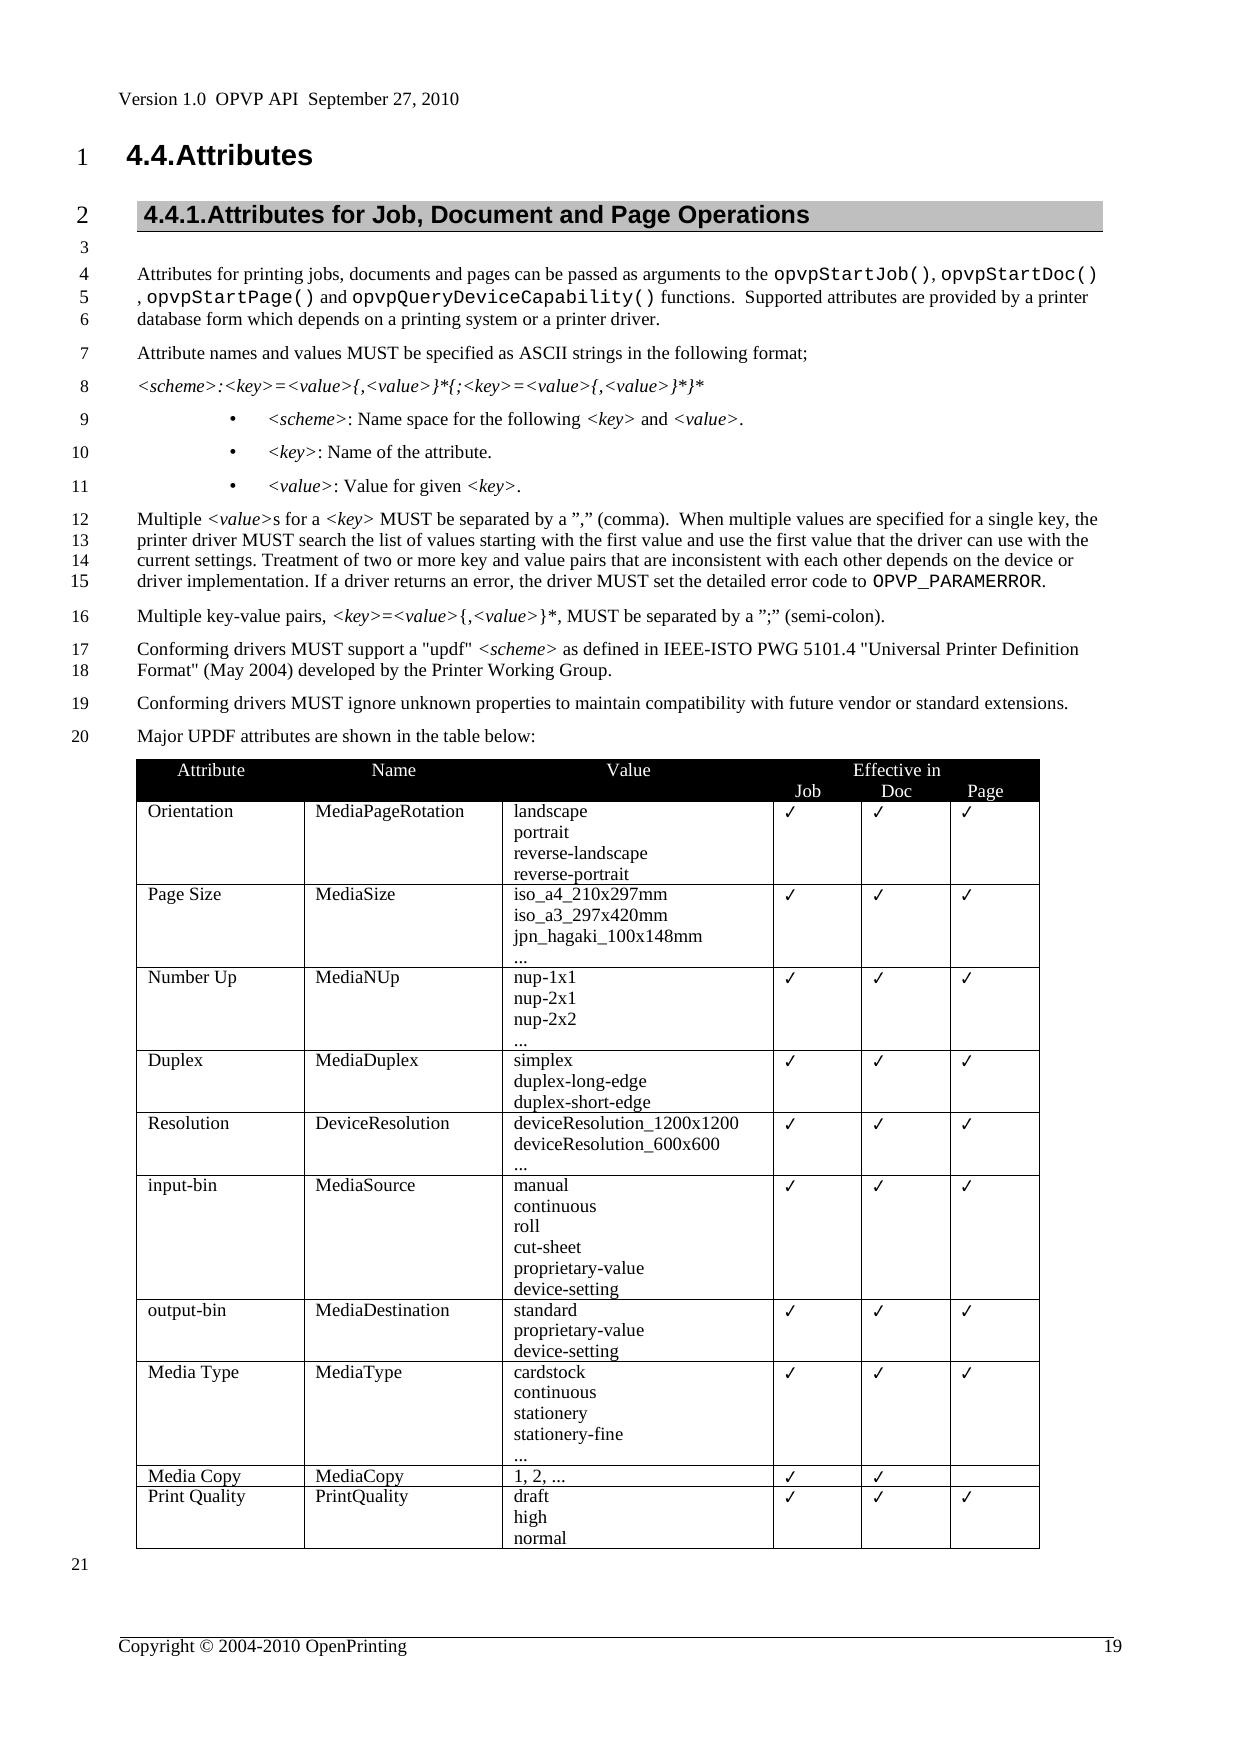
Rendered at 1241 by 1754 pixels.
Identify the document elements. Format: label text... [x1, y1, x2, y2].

table_cell cardstock continuous stationery stationery-fine ... [503, 1362, 773, 1465]
table_cell ✔ [951, 1487, 1039, 1548]
table_cell DeviceResolution [305, 1113, 502, 1175]
table_cell input-bin [137, 1176, 304, 1299]
table_cell Doc [862, 781, 950, 801]
table_cell ✔ [862, 1466, 950, 1486]
table_cell Duplex [137, 1051, 304, 1112]
table_cell deviceResolution_1200x1200 deviceResolution_600x600 ... [503, 1113, 773, 1175]
table_cell Job [774, 781, 861, 801]
table_header Effective in [774, 760, 1039, 780]
table_cell ✔ [862, 885, 950, 967]
table_cell ✔ [774, 1113, 861, 1175]
table_cell ✔ [774, 1300, 861, 1361]
table_cell ✔ [774, 1362, 861, 1465]
table_cell ✔ [774, 1051, 861, 1112]
table_header Name [305, 760, 502, 801]
table_cell Media Type [137, 1362, 304, 1465]
table_cell nup-1x1 nup-2x1 nup-2x2 ... [503, 968, 773, 1050]
table_cell ✔ [951, 1362, 1039, 1465]
table_cell draft high normal [503, 1487, 773, 1548]
text Conforming drivers MUST support a "updf" <scheme> as defined in IEEE-ISTO PWG 5101.4 "Universal Printer Definition Format" (May 2004) developed by the Printer Working Group. [137, 639, 1103, 680]
table_cell ✔ [862, 968, 950, 1050]
table_cell Resolution [137, 1113, 304, 1175]
table_cell simplex duplex-long-edge duplex-short-edge [503, 1051, 773, 1112]
table_cell ✔ [774, 1176, 861, 1299]
table_cell PrintQuality [305, 1487, 502, 1548]
table_cell MediaDestination [305, 1300, 502, 1361]
table_cell MediaNUp [305, 968, 502, 1050]
table_header Value [503, 760, 773, 801]
table_cell ✔ [951, 1113, 1039, 1175]
table_cell ✔ [951, 802, 1039, 884]
table_cell ✔ [862, 1113, 950, 1175]
table_cell ✔ [951, 1300, 1039, 1361]
list <key>: Name of the attribute. [229, 442, 1103, 463]
table_cell ✔ [774, 1466, 861, 1486]
table_cell ✔ [774, 802, 861, 884]
table_cell MediaPageRotation [305, 802, 502, 884]
text Attribute names and values MUST be specified as ASCII strings in the following format; [137, 342, 1103, 363]
text Major UPDF attributes are shown in the table below: [137, 726, 1103, 747]
table_cell ✔ [862, 1487, 950, 1548]
table_cell ✔ [862, 802, 950, 884]
list <value>: Value for given <key>. [229, 475, 1103, 496]
subtitle Attributes [118, 139, 1122, 171]
table_cell ✔ [862, 1051, 950, 1112]
table_cell MediaCopy [305, 1466, 502, 1486]
table_cell Page Size [137, 885, 304, 967]
table_cell ✔ [951, 1176, 1039, 1299]
table_cell Page [951, 781, 1039, 801]
table_cell ✔ [951, 885, 1039, 967]
table_cell iso_a4_210x297mm iso_a3_297x420mm jpn_hagaki_100x148mm ... [503, 885, 773, 967]
table_cell ✔ [862, 1362, 950, 1465]
table_header Attribute [137, 760, 304, 801]
table_cell ✔ [862, 1176, 950, 1299]
table_cell ✔ [774, 968, 861, 1050]
table_cell landscape portrait reverse-landscape reverse-portrait [503, 802, 773, 884]
table_cell 1, 2, ... [503, 1466, 773, 1486]
table_cell Print Quality [137, 1487, 304, 1548]
table_cell Orientation [137, 802, 304, 884]
table_cell standard proprietary-value device-setting [503, 1300, 773, 1361]
text Conforming drivers MUST ignore unknown properties to maintain compatibility with future vendor or standard extensions. [137, 693, 1103, 713]
table_cell manual continuous roll cut-sheet proprietary-value device-setting [503, 1176, 773, 1299]
table_cell Number Up [137, 968, 304, 1050]
table_cell [951, 1466, 1039, 1486]
list <scheme>: Name space for the following <key> and <value>. [229, 409, 1103, 429]
table_cell ✔ [951, 1051, 1039, 1112]
table_cell ✔ [951, 968, 1039, 1050]
text Multiple key-value pairs, <key>=<value>{,<value>}*, MUST be separated by a ”;” (semi-colon). [137, 606, 1103, 626]
table_cell MediaSource [305, 1176, 502, 1299]
subtitle Attributes for Job, Document and Page Operations [137, 201, 1103, 231]
table_cell MediaSize [305, 885, 502, 967]
text Attributes for printing jobs, documents and pages can be passed as arguments to the opvpStartJob(), opvpStartDoc() , opvpStartPage() and opvpQueryDeviceCapability() functions. Supported attributes are provided by a printer database form which depends on a printing system or a printer driver. [137, 264, 1103, 330]
table_cell ✔ [774, 885, 861, 967]
table_cell Media Copy [137, 1466, 304, 1486]
table_cell MediaType [305, 1362, 502, 1465]
table_cell MediaDuplex [305, 1051, 502, 1112]
table_cell ✔ [774, 1487, 861, 1548]
table_cell ✔ [862, 1300, 950, 1361]
table_cell output-bin [137, 1300, 304, 1361]
